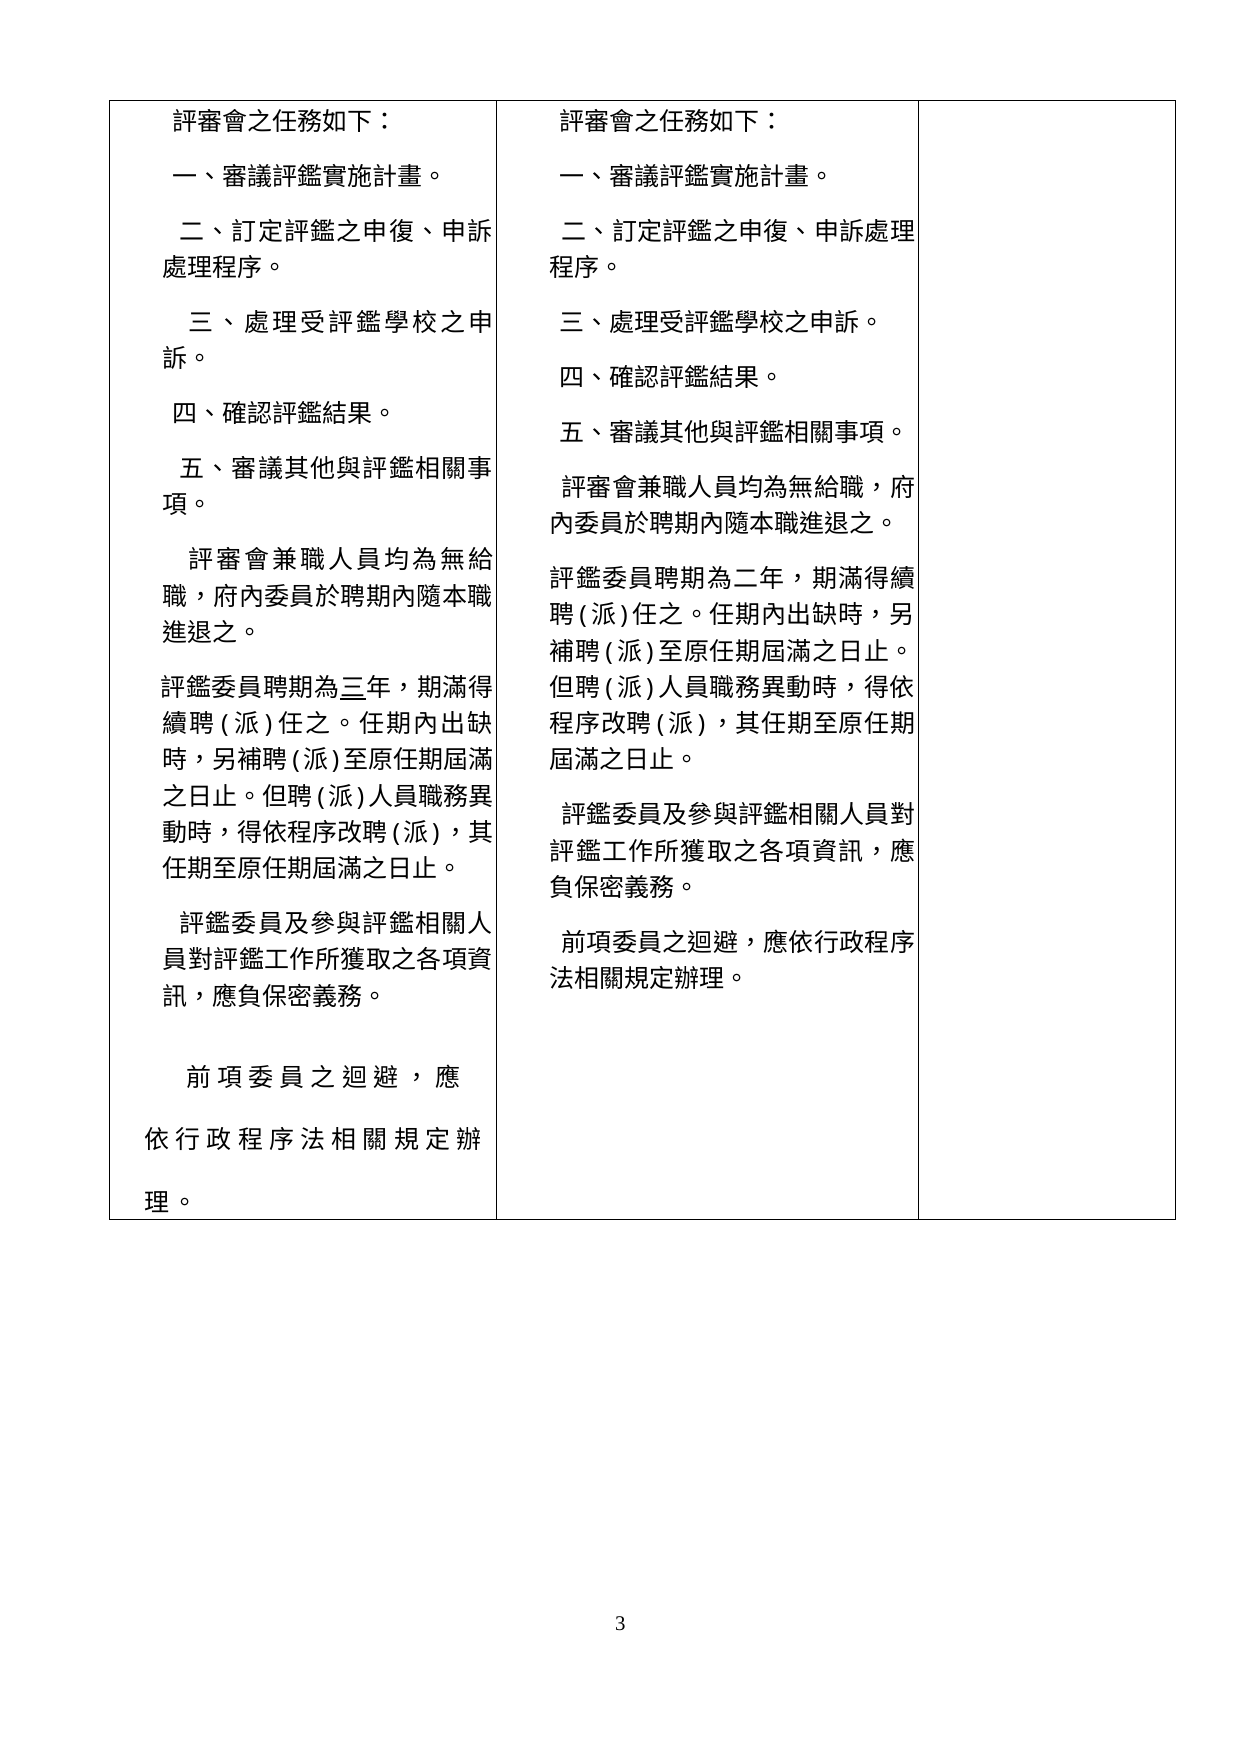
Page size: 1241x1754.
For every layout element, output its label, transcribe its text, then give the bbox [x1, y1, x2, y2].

table_cell 評審會之任務如下： 一、審議評鑑實施計畫。 二、訂定評鑑之申復、申訴處理程序。 三、處理受評鑑學校之申訴。 四、確認評鑑結果。 五、審議其他與評鑑相關事項。 評審會兼職人員均為無給職，府內委員於聘期內隨本職進退之。 評鑑委員聘期為二年，期滿得續聘(派)任之。任期內出缺時，另補聘(派)至原任期屆滿之日止。但聘(派)人員職務異動時，得依程序改聘(派)，其任期至原任期屆滿之日止。 評鑑委員及參與評鑑相關人員對評鑑工作所獲取之各項資訊，應負保密義務。 前項委員之迴避，應依行政程序法相關規定辦理。 [497, 101, 918, 1218]
table_cell 評審會之任務如下： 一、審議評鑑實施計畫。 二、訂定評鑑之申復、申訴處理程序。 三、處理受評鑑學校之申訴。 四、確認評鑑結果。 五、審議其他與評鑑相關事項。 評審會兼職人員均為無給職，府內委員於聘期內隨本職進退之。 評鑑委員聘期為三年，期滿得續聘(派)任之。任期內出缺時，另補聘(派)至原任期屆滿之日止。但聘(派)人員職務異動時，得依程序改聘(派)，其任期至原任期屆滿之日止。 評鑑委員及參與評鑑相關人員對評鑑工作所獲取之各項資訊，應負保密義務。 前項委員之迴避，應依行政程序法相關規定辦理。 [110, 101, 496, 1218]
table_cell [919, 101, 1175, 1218]
